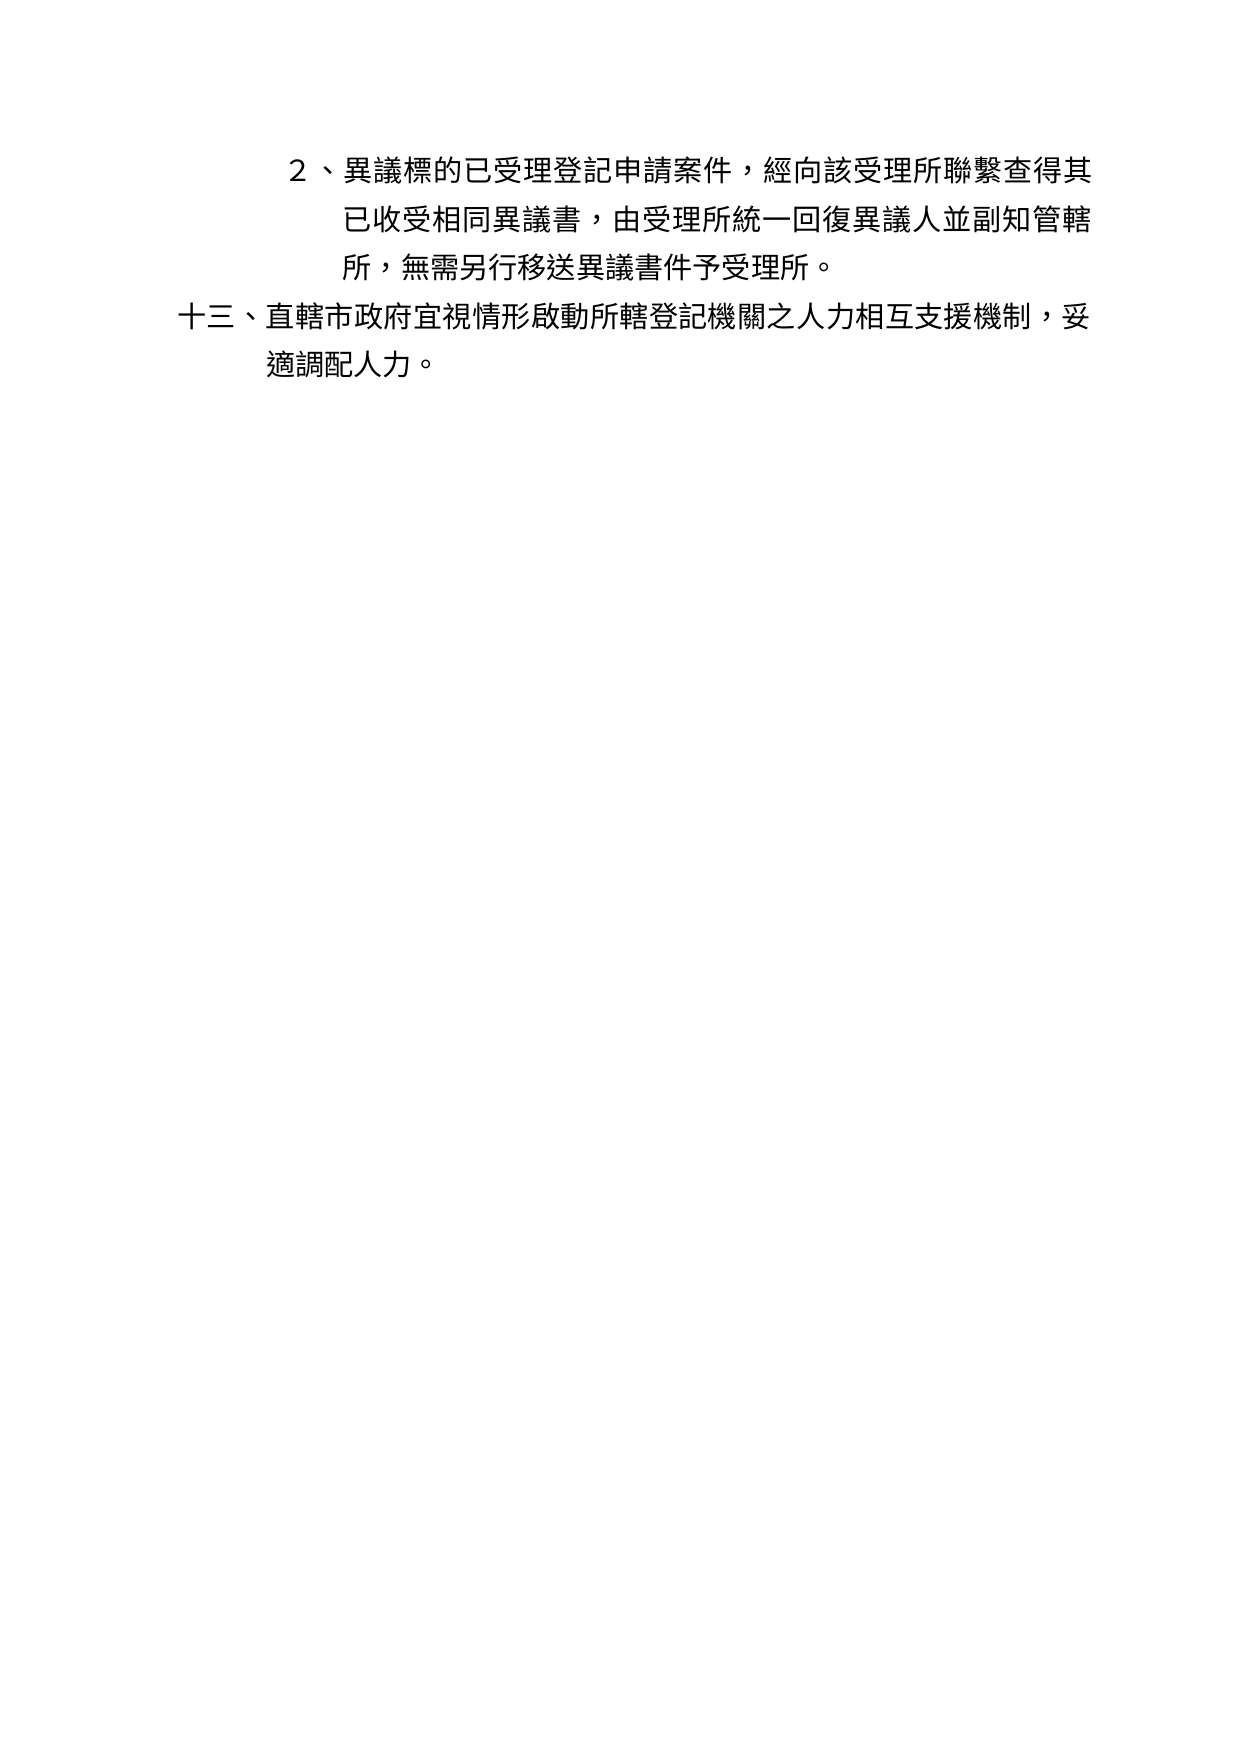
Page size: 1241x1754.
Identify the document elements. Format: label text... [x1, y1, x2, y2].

text 十三、直轄市政府宜視情形啟動所轄登記機關之人力相互支援機制，妥適調配人力。 [177, 293, 1093, 384]
text ２、異議標的已受理登記申請案件，經向該受理所聯繫查得其已收受相同異議書，由受理所統一回復異議人並副知管轄所，無需另行移送異議書件予受理所。 [283, 148, 1093, 287]
